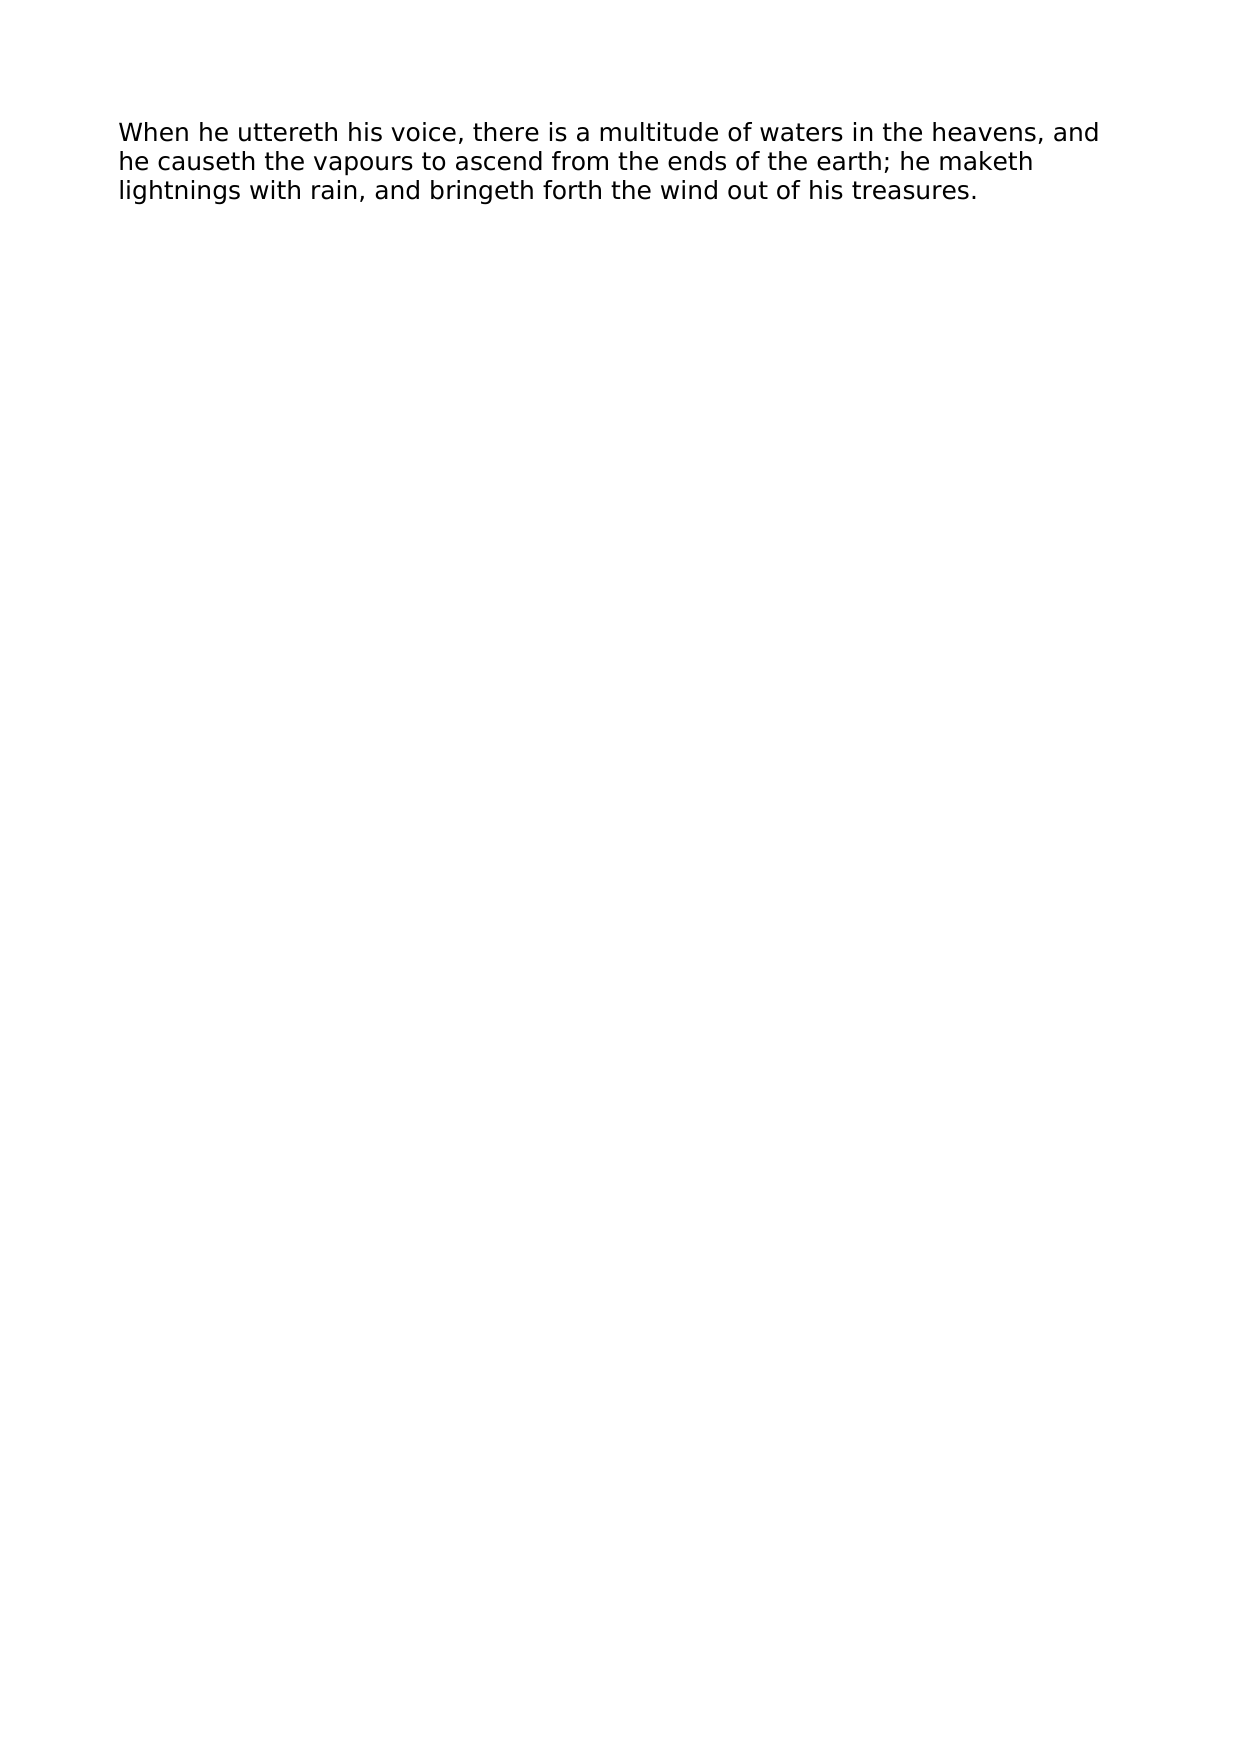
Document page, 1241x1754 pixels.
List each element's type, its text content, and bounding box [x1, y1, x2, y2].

text When he uttereth his voice, there is a multitude of waters in the heavens, and he causeth the vapours to ascend from the ends of the earth; he maketh lightnings with rain, and bringeth forth the wind out of his treasures. [118, 118, 1122, 206]
